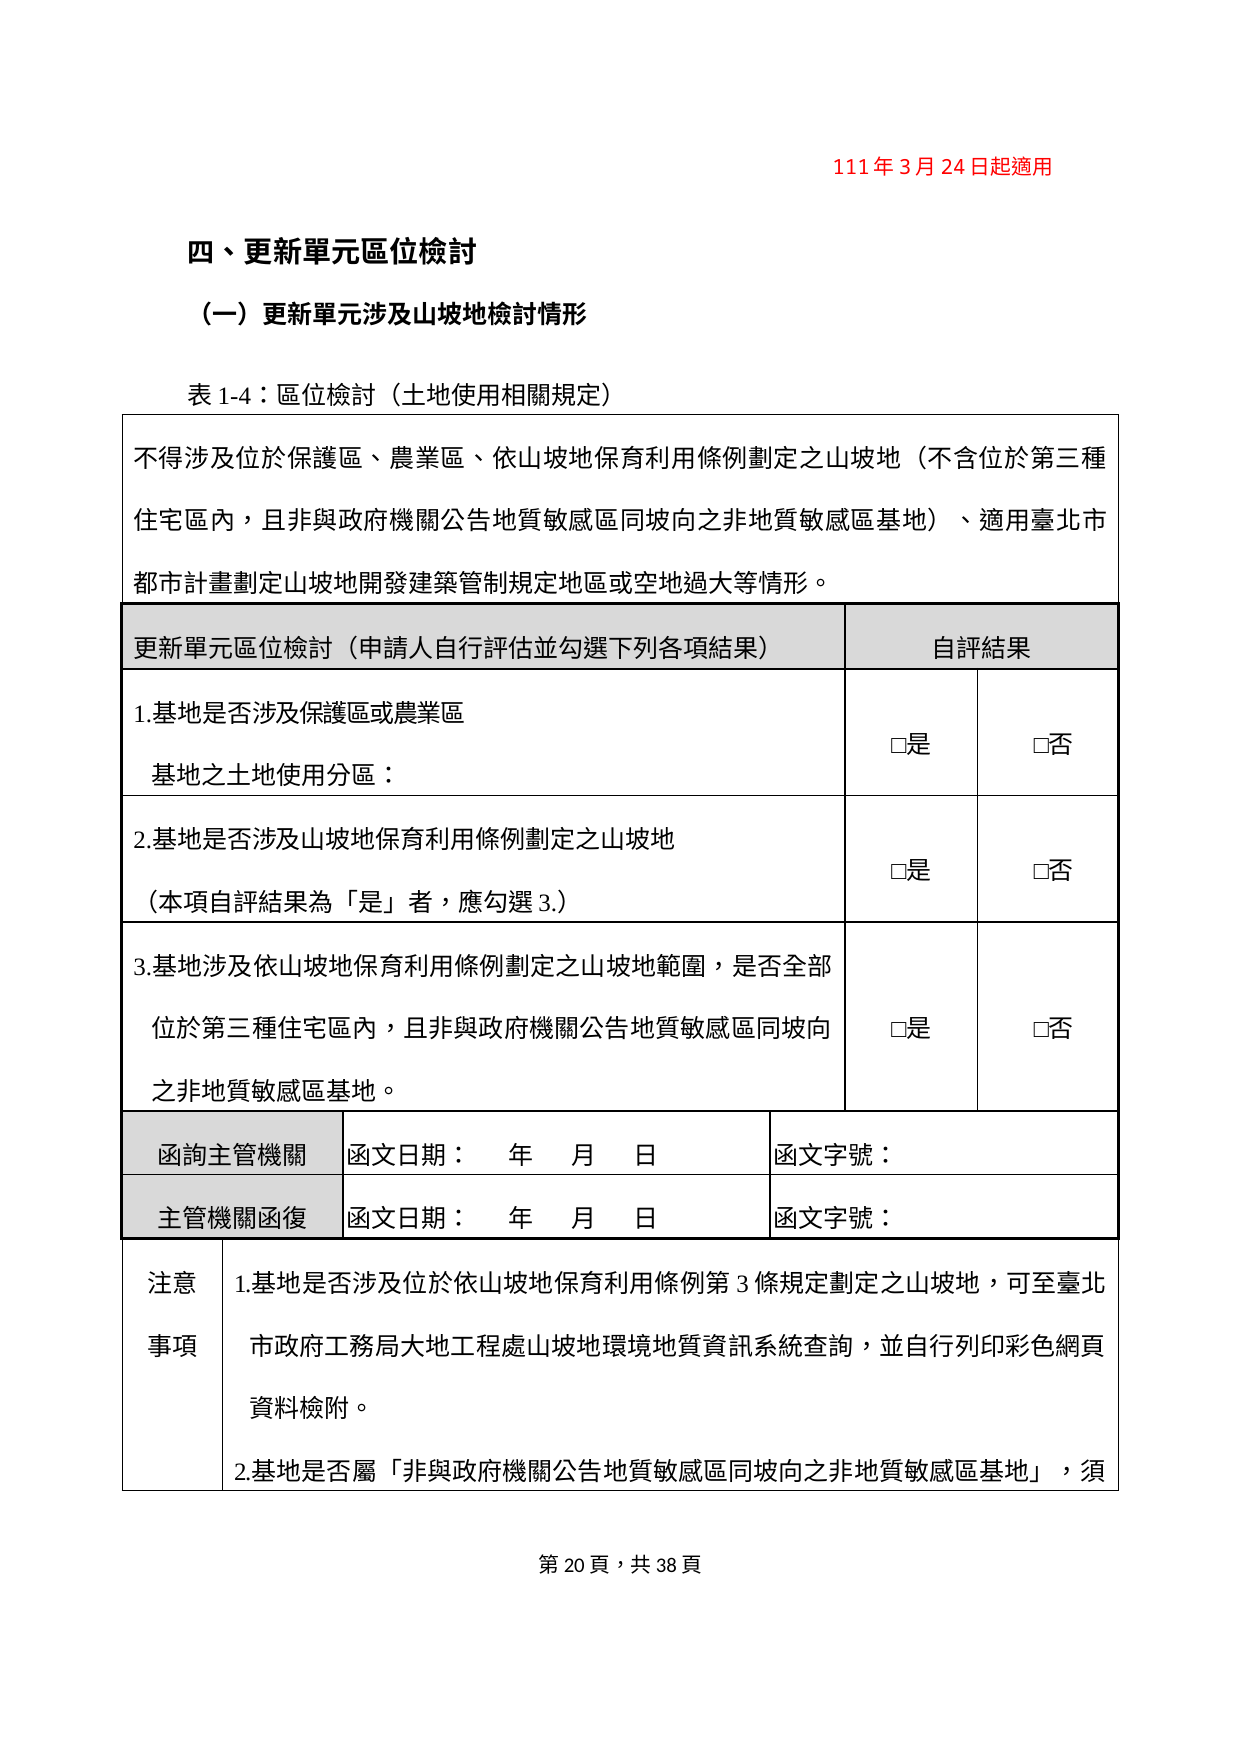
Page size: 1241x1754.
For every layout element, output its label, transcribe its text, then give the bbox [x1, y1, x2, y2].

table_cell 1.基地是否涉及位於依山坡地保育利用條例第3條規定劃定之山坡地，可至臺北市政府工務局大地工程處山坡地環境地質資訊系統查詢，並自行列印彩色網頁資料檢附。 2.基地是否屬「非與政府機關公告地質敏感區同坡向之非地質敏感區基地」，須 [223, 1240, 1118, 1490]
table_cell 函文日期： 年 月 日 [344, 1112, 769, 1174]
table_cell □是 [846, 923, 977, 1110]
table_header 不得涉及位於保護區、農業區、依山坡地保育利用條例劃定之山坡地（不含位於第三種住宅區內，且非與政府機關公告地質敏感區同坡向之非地質敏感區基地）、適用臺北市都市計畫劃定山坡地開發建築管制規定地區或空地過大等情形。 [123, 415, 1118, 602]
table_cell 函詢主管機關 [123, 1112, 342, 1174]
table_cell □否 [978, 923, 1117, 1110]
text 表1-4：區位檢討（土地使用相關規定） [187, 352, 1053, 414]
table_cell 自評結果 [846, 605, 1117, 668]
table_cell 3.基地涉及依山坡地保育利用條例劃定之山坡地範圍，是否全部位於第三種住宅區內，且非與政府機關公告地質敏感區同坡向之非地質敏感區基地。 [123, 923, 844, 1110]
table_cell 主管機關函復 [123, 1175, 342, 1237]
table_cell □否 [978, 796, 1117, 921]
table_cell 函文日期： 年 月 日 [344, 1175, 769, 1237]
table_cell 2.基地是否涉及山坡地保育利用條例劃定之山坡地 （本項自評結果為「是」者，應勾選3.） [123, 796, 844, 921]
table_cell 注意 事項 [123, 1240, 222, 1490]
table_cell 函文字號： [771, 1112, 1117, 1174]
table_cell □否 [978, 670, 1117, 794]
table_cell □是 [846, 796, 977, 921]
table_cell 更新單元區位檢討（申請人自行評估並勾選下列各項結果） [123, 605, 844, 668]
text （一）更新單元涉及山坡地檢討情形 [187, 271, 1053, 333]
table_cell 函文字號： [771, 1175, 1117, 1237]
text 四、更新單元區位檢討 [187, 208, 1053, 271]
table_cell □是 [846, 670, 977, 794]
table_cell 1.基地是否涉及保護區或農業區 基地之土地使用分區： [123, 670, 844, 794]
